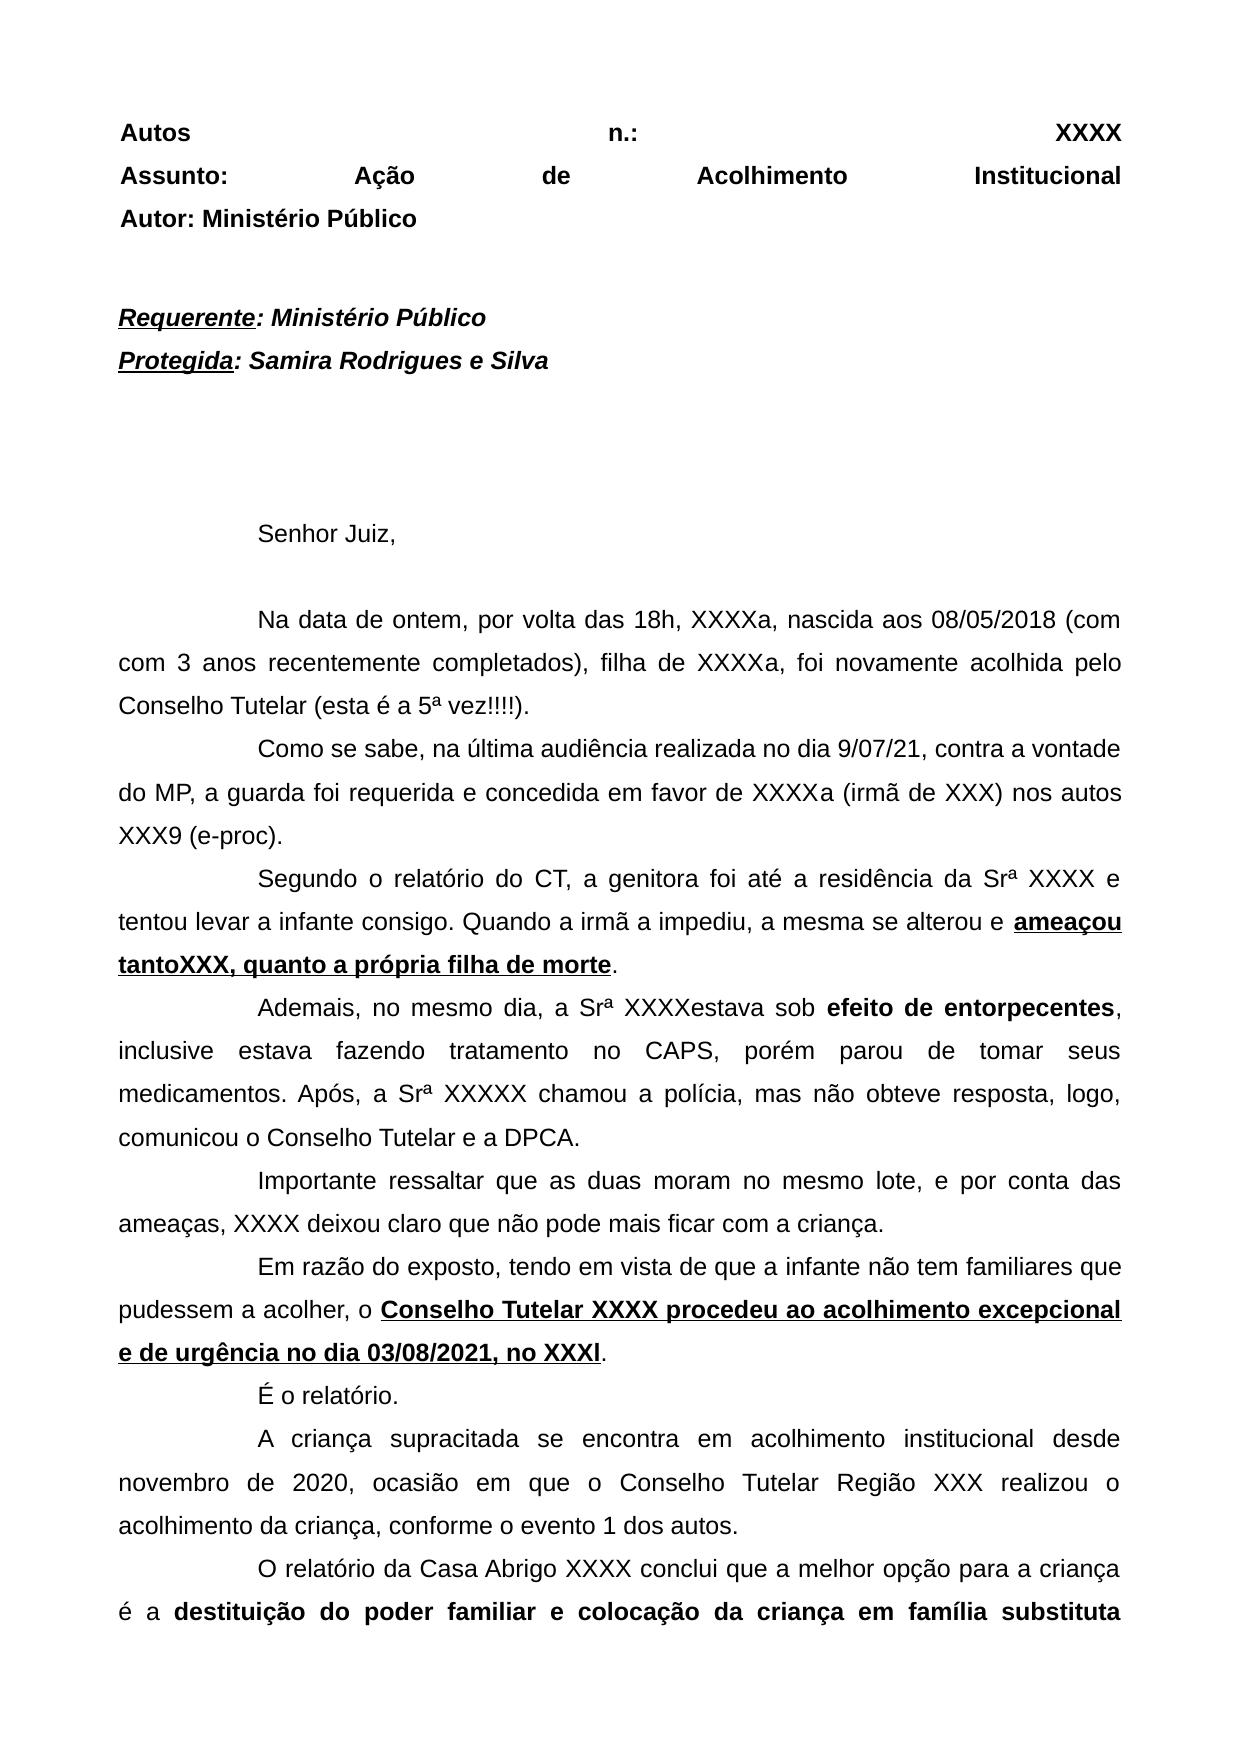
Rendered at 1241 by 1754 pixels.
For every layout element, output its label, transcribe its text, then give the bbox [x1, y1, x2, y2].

text O relatório da Casa Abrigo XXXX conclui que a melhor opção para a criança é a destituição do poder familiar e colocação da criança em família substituta [118, 1554, 1122, 1626]
text A criança supracitada se encontra em acolhimento institucional desde novembro de 2020, ocasião em que o Conselho Tutelar Região XXX realizou o acolhimento da criança, conforme o evento 1 dos autos. [118, 1424, 1122, 1539]
text Na data de ontem, por volta das 18h, XXXXa, nascida aos 08/05/2018 (com com 3 anos recentemente completados), filha de XXXXa, foi novamente acolhida pelo Conselho Tutelar (esta é a 5ª vez!!!!). [118, 605, 1122, 720]
text Importante ressaltar que as duas moram no mesmo lote, e por conta das ameaças, XXXX deixou claro que não pode mais ficar com a criança. [118, 1166, 1122, 1237]
text Autos n.: XXXX Assunto: Ação de Acolhimento Institucional Autor: Ministério Público [120, 118, 1122, 233]
text Senhor Juiz, [118, 519, 1122, 547]
text É o relatório. [118, 1381, 1122, 1410]
text Como se sabe, na última audiência realizada no dia 9/07/21, contra a vontade do MP, a guarda foi requerida e concedida em favor de XXXXa (irmã de XXX) nos autos XXX9 (e-proc). [118, 734, 1122, 849]
text Ademais, no mesmo dia, a Srª XXXXestava sob efeito de entorpecentes, inclusive estava fazendo tratamento no CAPS, porém parou de tomar seus medicamentos. Após, a Srª XXXXX chamou a polícia, mas não obteve resposta, logo, comunicou o Conselho Tutelar e a DPCA. [118, 993, 1122, 1151]
text Protegida: Samira Rodrigues e Silva [118, 346, 1122, 375]
subtitle Requerente: Ministério Público [118, 303, 1122, 332]
text Segundo o relatório do CT, a genitora foi até a residência da Srª XXXX e tentou levar a infante consigo. Quando a irmã a impediu, a mesma se alterou e ameaçou tantoXXX, quanto a própria filha de morte. [118, 864, 1122, 979]
text Em razão do exposto, tendo em vista de que a infante não tem familiares que pudessem a acolher, o Conselho Tutelar XXXX procedeu ao acolhimento excepcional e de urgência no dia 03/08/2021, no XXXl. [118, 1252, 1122, 1367]
